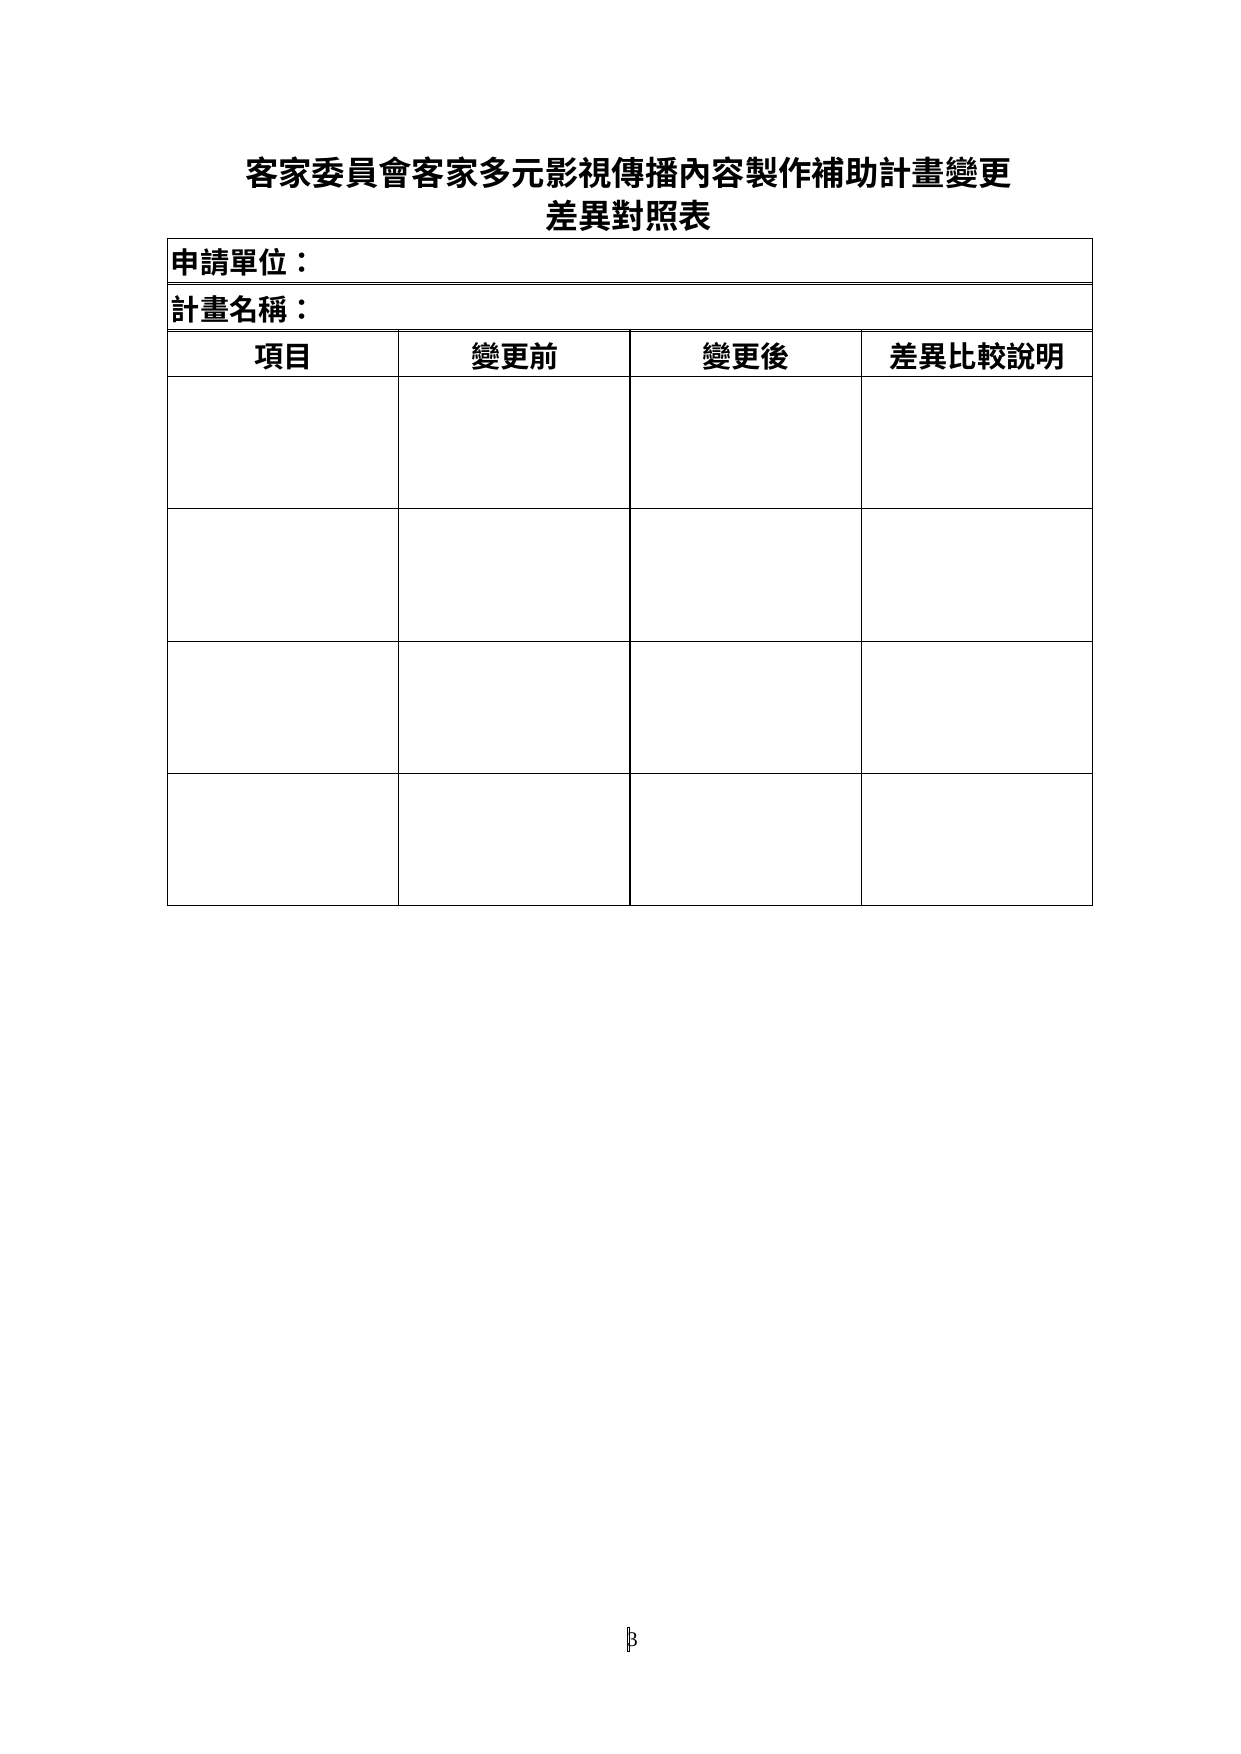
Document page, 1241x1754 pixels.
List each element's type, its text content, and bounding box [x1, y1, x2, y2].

table_cell [399, 774, 629, 905]
table_cell [399, 509, 629, 641]
table_cell 差異比較說明 [862, 332, 1092, 376]
table_cell [168, 377, 398, 508]
table_cell [168, 774, 398, 905]
table_cell [631, 774, 861, 905]
text 客家委員會客家多元影視傳播內容製作補助計畫變更 [169, 150, 1087, 194]
table_cell 變更前 [399, 332, 629, 376]
table_cell 變更後 [631, 332, 861, 376]
table_cell [399, 377, 629, 508]
table_cell [862, 774, 1092, 905]
table_cell [399, 642, 629, 773]
table_cell [631, 377, 861, 508]
table_cell [168, 642, 398, 773]
table_cell [862, 509, 1092, 641]
table_cell 項目 [168, 332, 398, 376]
table_cell [168, 509, 398, 641]
table_cell [631, 642, 861, 773]
table_cell [862, 642, 1092, 773]
table_cell [631, 509, 861, 641]
text 差異對照表 [169, 194, 1087, 237]
table_cell 計畫名稱： [168, 285, 1092, 329]
table_header 申請單位： [168, 239, 1092, 282]
table_cell [862, 377, 1092, 508]
